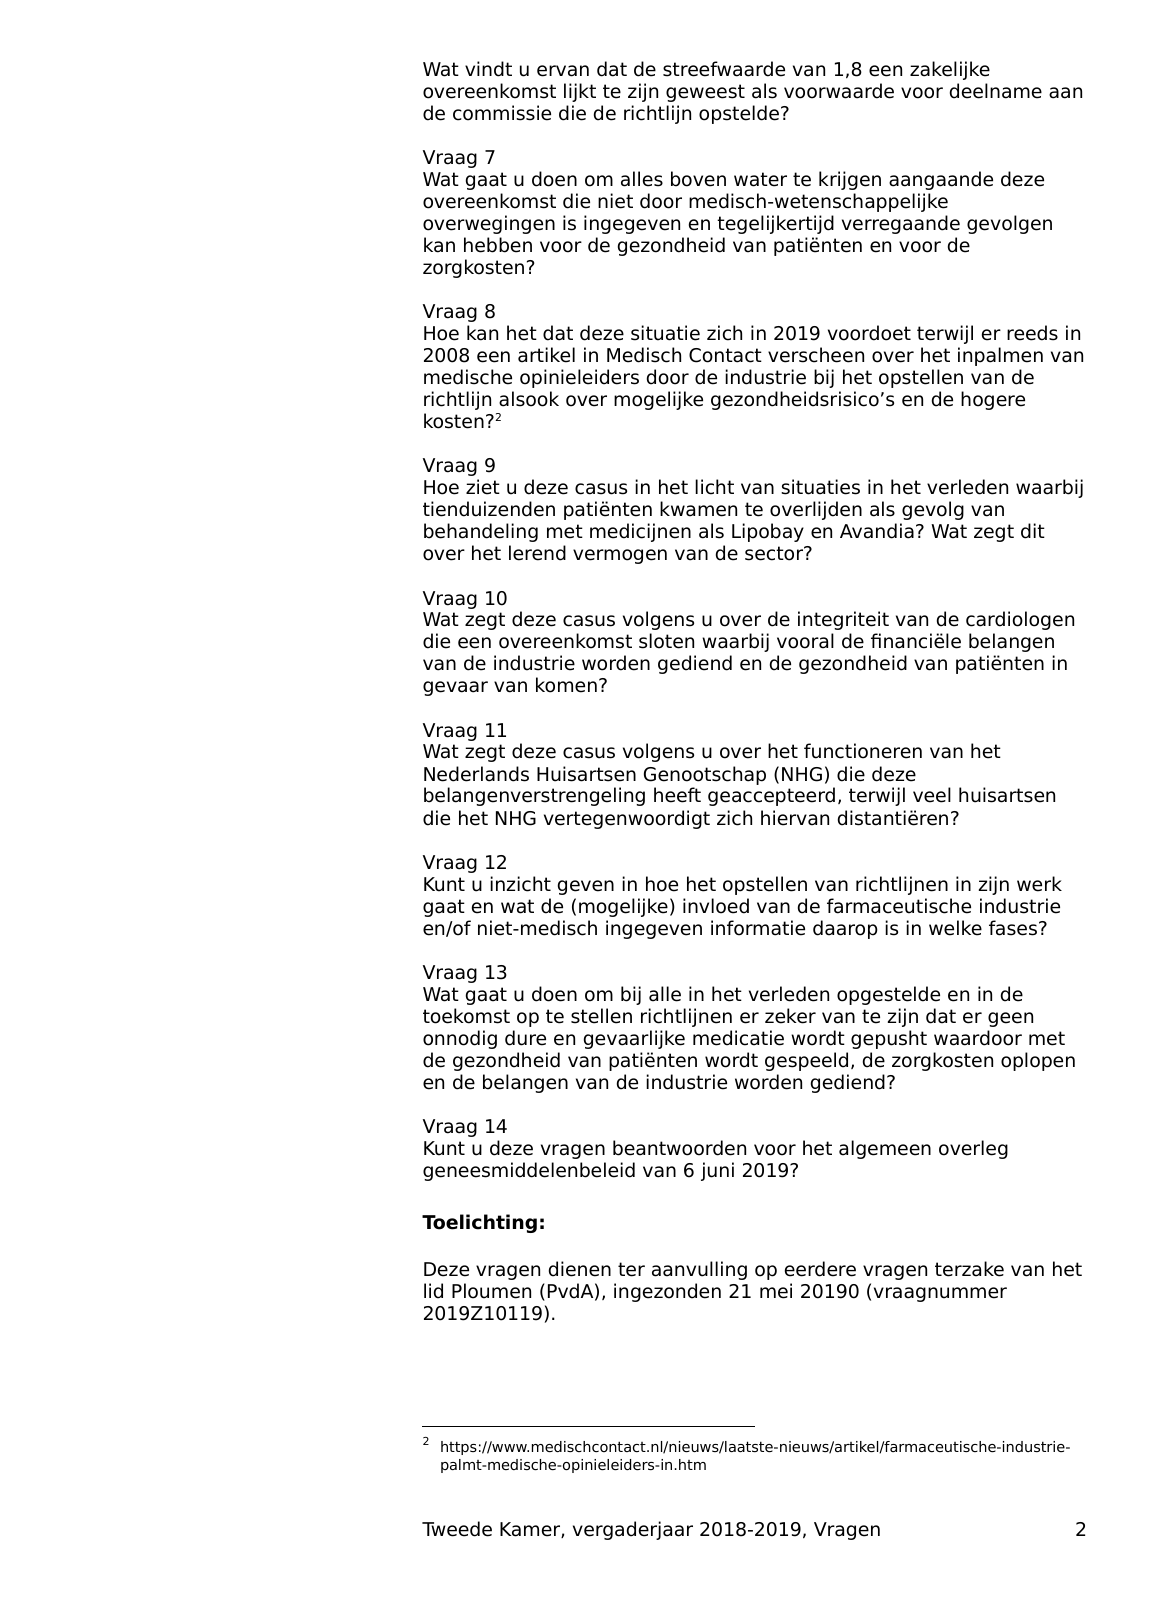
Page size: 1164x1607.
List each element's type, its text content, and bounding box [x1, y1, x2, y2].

text Kunt u inzicht geven in hoe het opstellen van richtlijnen in zijn werk gaat en wat de (mogelijke) invloed van de farmaceutische industrie en/of niet-medisch ingegeven informatie daarop is in welke fases? [422, 873, 1087, 939]
text Vraag 11 [422, 719, 1087, 741]
subtitle Toelichting: [422, 1212, 1087, 1234]
text Deze vragen dienen ter aanvulling op eerdere vragen terzake van het lid Ploumen (PvdA), ingezonden 21 mei 20190 (vraagnummer 2019Z10119). [422, 1259, 1087, 1324]
text Kunt u deze vragen beantwoorden voor het algemeen overleg geneesmiddelenbeleid van 6 juni 2019? [422, 1138, 1087, 1182]
text Wat gaat u doen om bij alle in het verleden opgestelde en in de toekomst op te stellen richtlijnen er zeker van te zijn dat er geen onnodig dure en gevaarlijke medicatie wordt gepusht waardoor met de gezondheid van patiënten wordt gespeeld, de zorgkosten oplopen en de belangen van de industrie worden gediend? [422, 984, 1087, 1093]
text Hoe ziet u deze casus in het licht van situaties in het verleden waarbij tienduizenden patiënten kwamen te overlijden als gevolg van behandeling met medicijnen als Lipobay en Avandia? Wat zegt dit over het lerend vermogen van de sector? [422, 477, 1087, 565]
text Hoe kan het dat deze situatie zich in 2019 voordoet terwijl er reeds in 2008 een artikel in Medisch Contact verscheen over het inpalmen van medische opinieleiders door de industrie bij het opstellen van de richtlijn alsook over mogelijke gezondheidsrisico’s en de hogere kosten? [422, 323, 1087, 433]
text Vraag 14 [422, 1116, 1087, 1138]
text Vraag 12 [422, 852, 1087, 873]
text Wat zegt deze casus volgens u over de integriteit van de cardiologen die een overeenkomst sloten waarbij vooral de financiële belangen van de industrie worden gediend en de gezondheid van patiënten in gevaar van komen? [422, 609, 1087, 697]
text Vraag 9 [422, 455, 1087, 477]
text Vraag 13 [422, 962, 1087, 984]
text Vraag 7 [422, 147, 1087, 169]
text Vraag 10 [422, 587, 1087, 609]
text Wat vindt u ervan dat de streefwaarde van 1,8 een zakelijke overeenkomst lijkt te zijn geweest als voorwaarde voor deelname aan de commissie die de richtlijn opstelde? [422, 59, 1087, 125]
text https://www.medischcontact.nl/nieuws/laatste-nieuws/artikel/farmaceutische-industrie-palmt-medische-opinieleiders-in.htm [422, 1435, 1087, 1474]
text Wat zegt deze casus volgens u over het functioneren van het Nederlands Huisartsen Genootschap (NHG) die deze belangenverstrengeling heeft geaccepteerd, terwijl veel huisartsen die het NHG vertegenwoordigt zich hiervan distantiëren? [422, 741, 1087, 829]
text Wat gaat u doen om alles boven water te krijgen aangaande deze overeenkomst die niet door medisch-wetenschappelijke overwegingen is ingegeven en tegelijkertijd verregaande gevolgen kan hebben voor de gezondheid van patiënten en voor de zorgkosten? [422, 169, 1087, 279]
text Vraag 8 [422, 301, 1087, 323]
